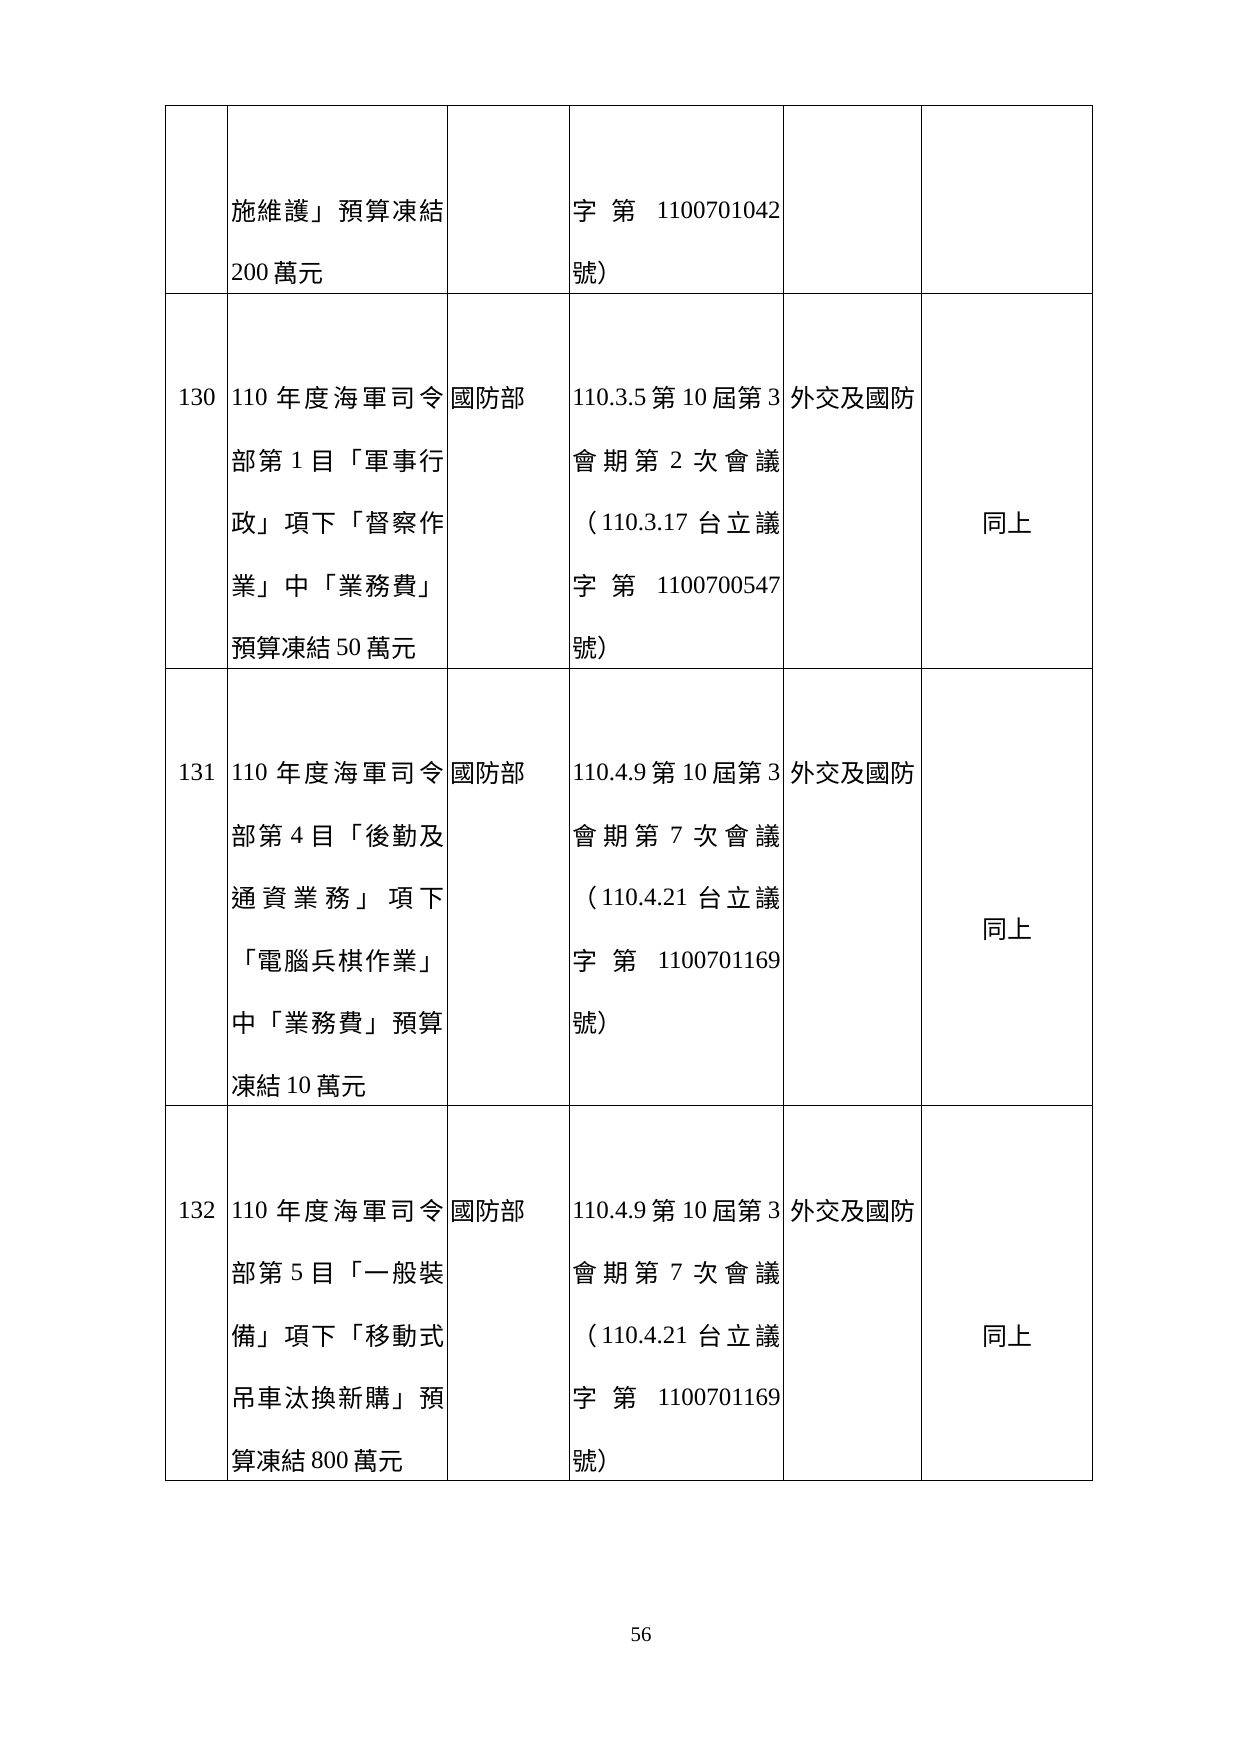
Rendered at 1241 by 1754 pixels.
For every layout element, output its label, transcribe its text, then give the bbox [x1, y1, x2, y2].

table_cell 國防部 [448, 1106, 569, 1480]
table_cell 同上 [922, 1106, 1092, 1480]
table_cell 外交及國防 [784, 669, 921, 1105]
table_cell [448, 106, 569, 293]
table_cell 國防部 [448, 294, 569, 668]
table_cell 外交及國防 [784, 294, 921, 668]
table_cell [166, 294, 227, 668]
table_cell 110.3.5第10屆第3會期第2次會議（110.3.17台立議字第1100700547號） [570, 294, 783, 668]
table_cell [784, 106, 921, 293]
table_cell 施維護」預算凍結200萬元 [228, 106, 447, 293]
table_cell 同上 [922, 294, 1092, 668]
table_cell 110.4.9第10屆第3會期第7次會議（110.4.21台立議字第1100701169號） [570, 669, 783, 1105]
table_cell [922, 106, 1092, 293]
table_cell 110.4.9第10屆第3會期第7次會議（110.4.21台立議字第1100701169號） [570, 1106, 783, 1480]
table_cell 外交及國防 [784, 1106, 921, 1480]
table_cell 110年度海軍司令部第1目「軍事行政」項下「督察作業」中「業務費」預算凍結50萬元 [228, 294, 447, 668]
table_cell 字第1100701042號） [570, 106, 783, 293]
table_cell 國防部 [448, 669, 569, 1105]
table_cell [166, 106, 227, 293]
table_cell 110年度海軍司令部第4目「後勤及通資業務」項下「電腦兵棋作業」中「業務費」預算凍結10萬元 [228, 669, 447, 1105]
table_cell 同上 [922, 669, 1092, 1105]
table_cell [166, 1106, 227, 1480]
table_cell 110年度海軍司令部第5目「一般裝備」項下「移動式吊車汰換新購」預算凍結800萬元 [228, 1106, 447, 1480]
table_cell [166, 669, 227, 1105]
